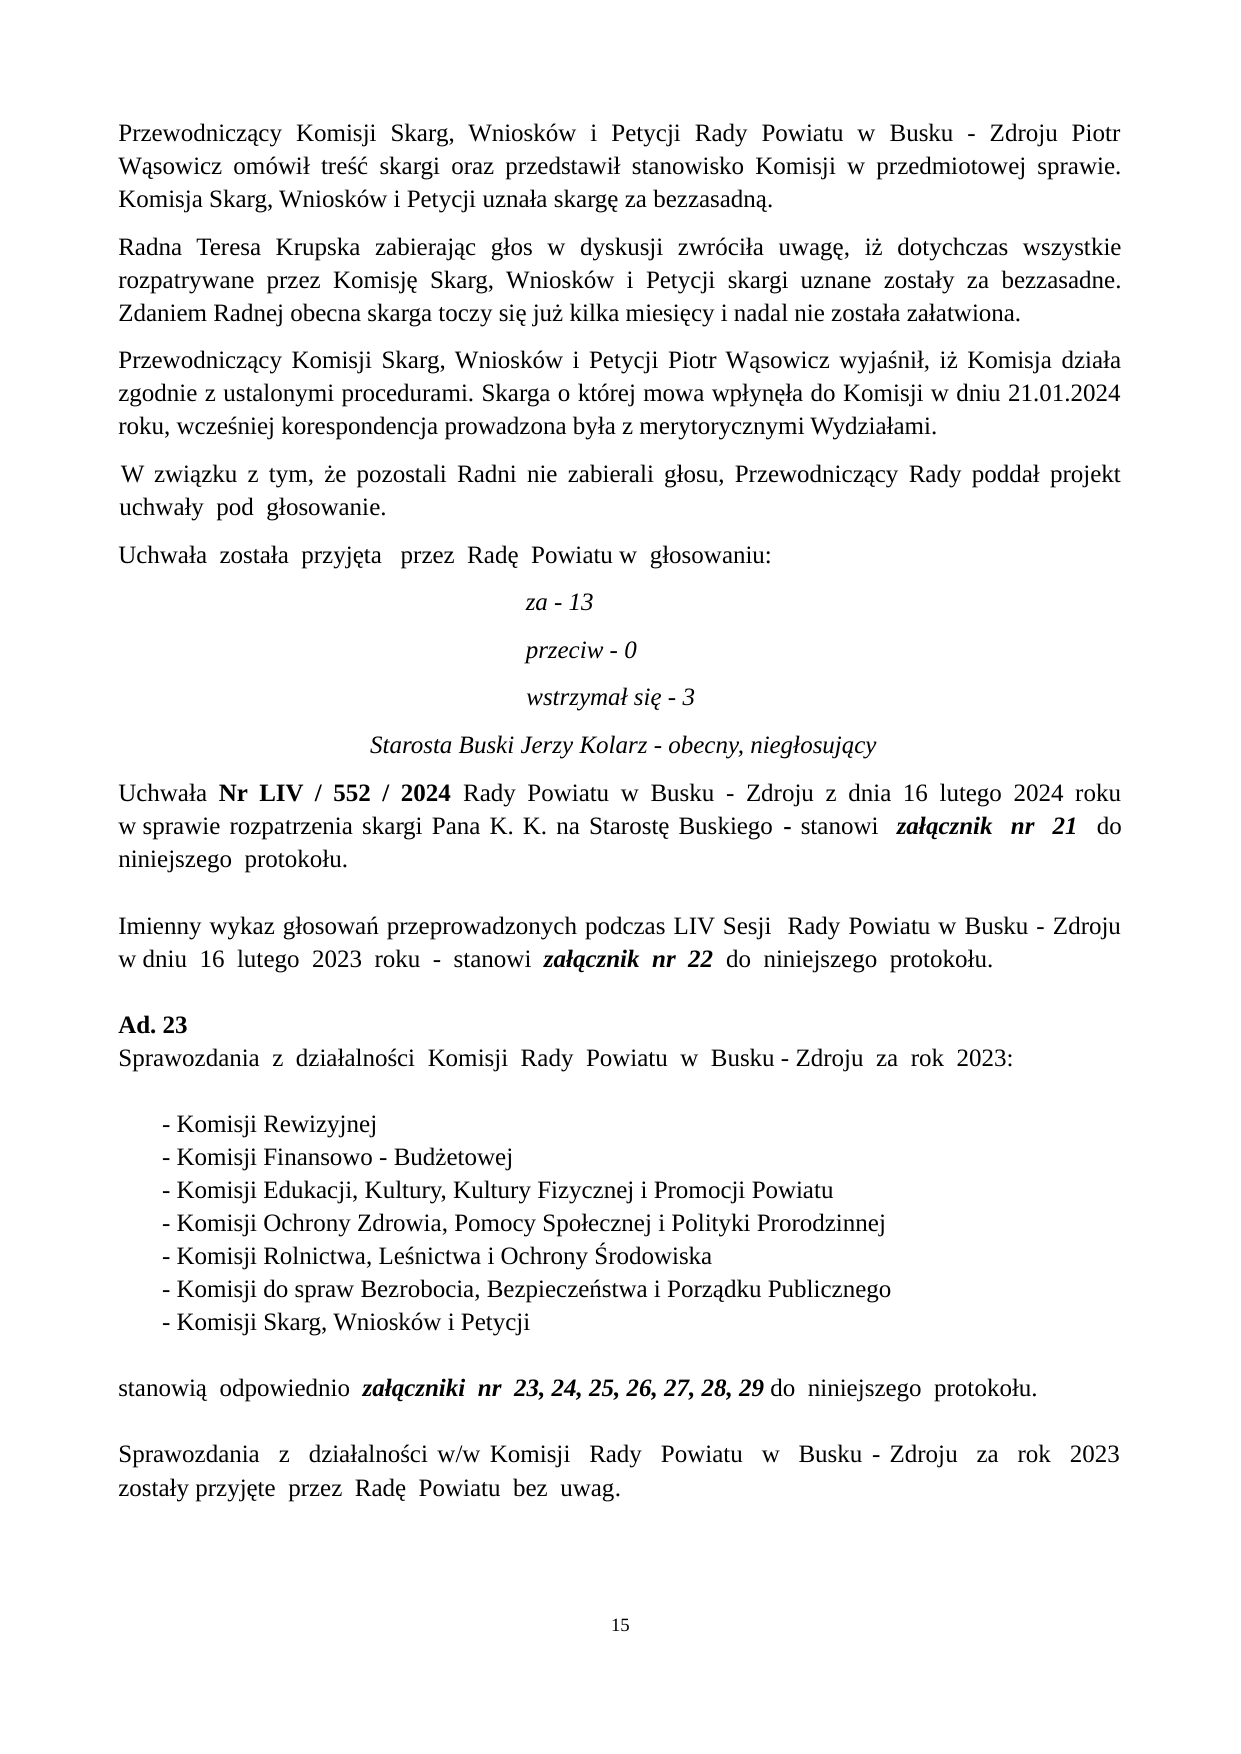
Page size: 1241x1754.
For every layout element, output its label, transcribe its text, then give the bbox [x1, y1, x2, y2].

list - Komisji Ochrony Zdrowia, Pomocy Społecznej i Polityki Prorodzinnej [124, 1208, 1122, 1237]
list Uchwała została przyjęta przez Radę Powiatu w głosowaniu: [118, 540, 1122, 568]
list Starosta Buski Jerzy Kolarz - obecny, niegłosujący [89, 730, 1122, 759]
list Sprawozdania z działalności Komisji Rady Powiatu w Busku - Zdroju za rok 2023: [83, 1043, 1122, 1072]
text Uchwała Nr LIV / 552 / 2024 Rady Powiatu w Busku - Zdroju z dnia 16 lutego 2024 roku w sprawie rozpatrzenia skargi Pana K. K. na Starostę Buskiego - stanowi załącznik nr 21 do niniejszego protokołu. [118, 778, 1122, 872]
list W związku z tym, że pozostali Radni nie zabierali głosu, Przewodniczący Rady poddał projekt uchwały pod głosowanie. [100, 459, 1122, 521]
list wstrzymał się - 3 [89, 682, 1122, 711]
text Radna Teresa Krupska zabierając głos w dyskusji zwróciła uwagę, iż dotychczas wszystkie rozpatrywane przez Komisję Skarg, Wniosków i Petycji skargi uznane zostały za bezzasadne. Zdaniem Radnej obecna skarga toczy się już kilka miesięcy i nadal nie została załatwiona. [118, 232, 1122, 327]
list - Komisji Rolnictwa, Leśnictwa i Ochrony Środowiska [124, 1241, 1122, 1270]
list za - 13 [526, 587, 1122, 616]
list - Komisji do spraw Bezrobocia, Bezpieczeństwa i Porządku Publicznego [124, 1274, 1122, 1303]
list - Komisji Skarg, Wniosków i Petycji [124, 1307, 1122, 1336]
text Imienny wykaz głosowań przeprowadzonych podczas LIV Sesji Rady Powiatu w Busku - Zdroju w dniu 16 lutego 2023 roku - stanowi załącznik nr 22 do niniejszego protokołu. [118, 911, 1122, 973]
list Sprawozdania z działalności w/w Komisji Rady Powiatu w Busku - Zdroju za rok 2023 zostały przyjęte przez Radę Powiatu bez uwag. [83, 1439, 1122, 1501]
list - Komisji Edukacji, Kultury, Kultury Fizycznej i Promocji Powiatu [124, 1175, 1122, 1204]
list - Komisji Rewizyjnej [124, 1109, 1122, 1138]
list - Komisji Finansowo - Budżetowej [124, 1142, 1122, 1171]
list przeciw - 0 [526, 635, 1122, 664]
text Przewodniczący Komisji Skarg, Wniosków i Petycji Piotr Wąsowicz wyjaśnił, iż Komisja działa zgodnie z ustalonymi procedurami. Skarga o której mowa wpłynęła do Komisji w dniu 21.01.2024 roku, wcześniej korespondencja prowadzona była z merytorycznymi Wydziałami. [118, 345, 1122, 440]
text Ad. 23 [118, 1010, 1122, 1039]
text Przewodniczący Komisji Skarg, Wniosków i Petycji Rady Powiatu w Busku - Zdroju Piotr Wąsowicz omówił treść skargi oraz przedstawił stanowisko Komisji w przedmiotowej sprawie. Komisja Skarg, Wniosków i Petycji uznała skargę za bezzasadną. [118, 118, 1122, 213]
list stanowią odpowiednio załączniki nr 23, 24, 25, 26, 27, 28, 29 do niniejszego protokołu. [83, 1373, 1122, 1402]
